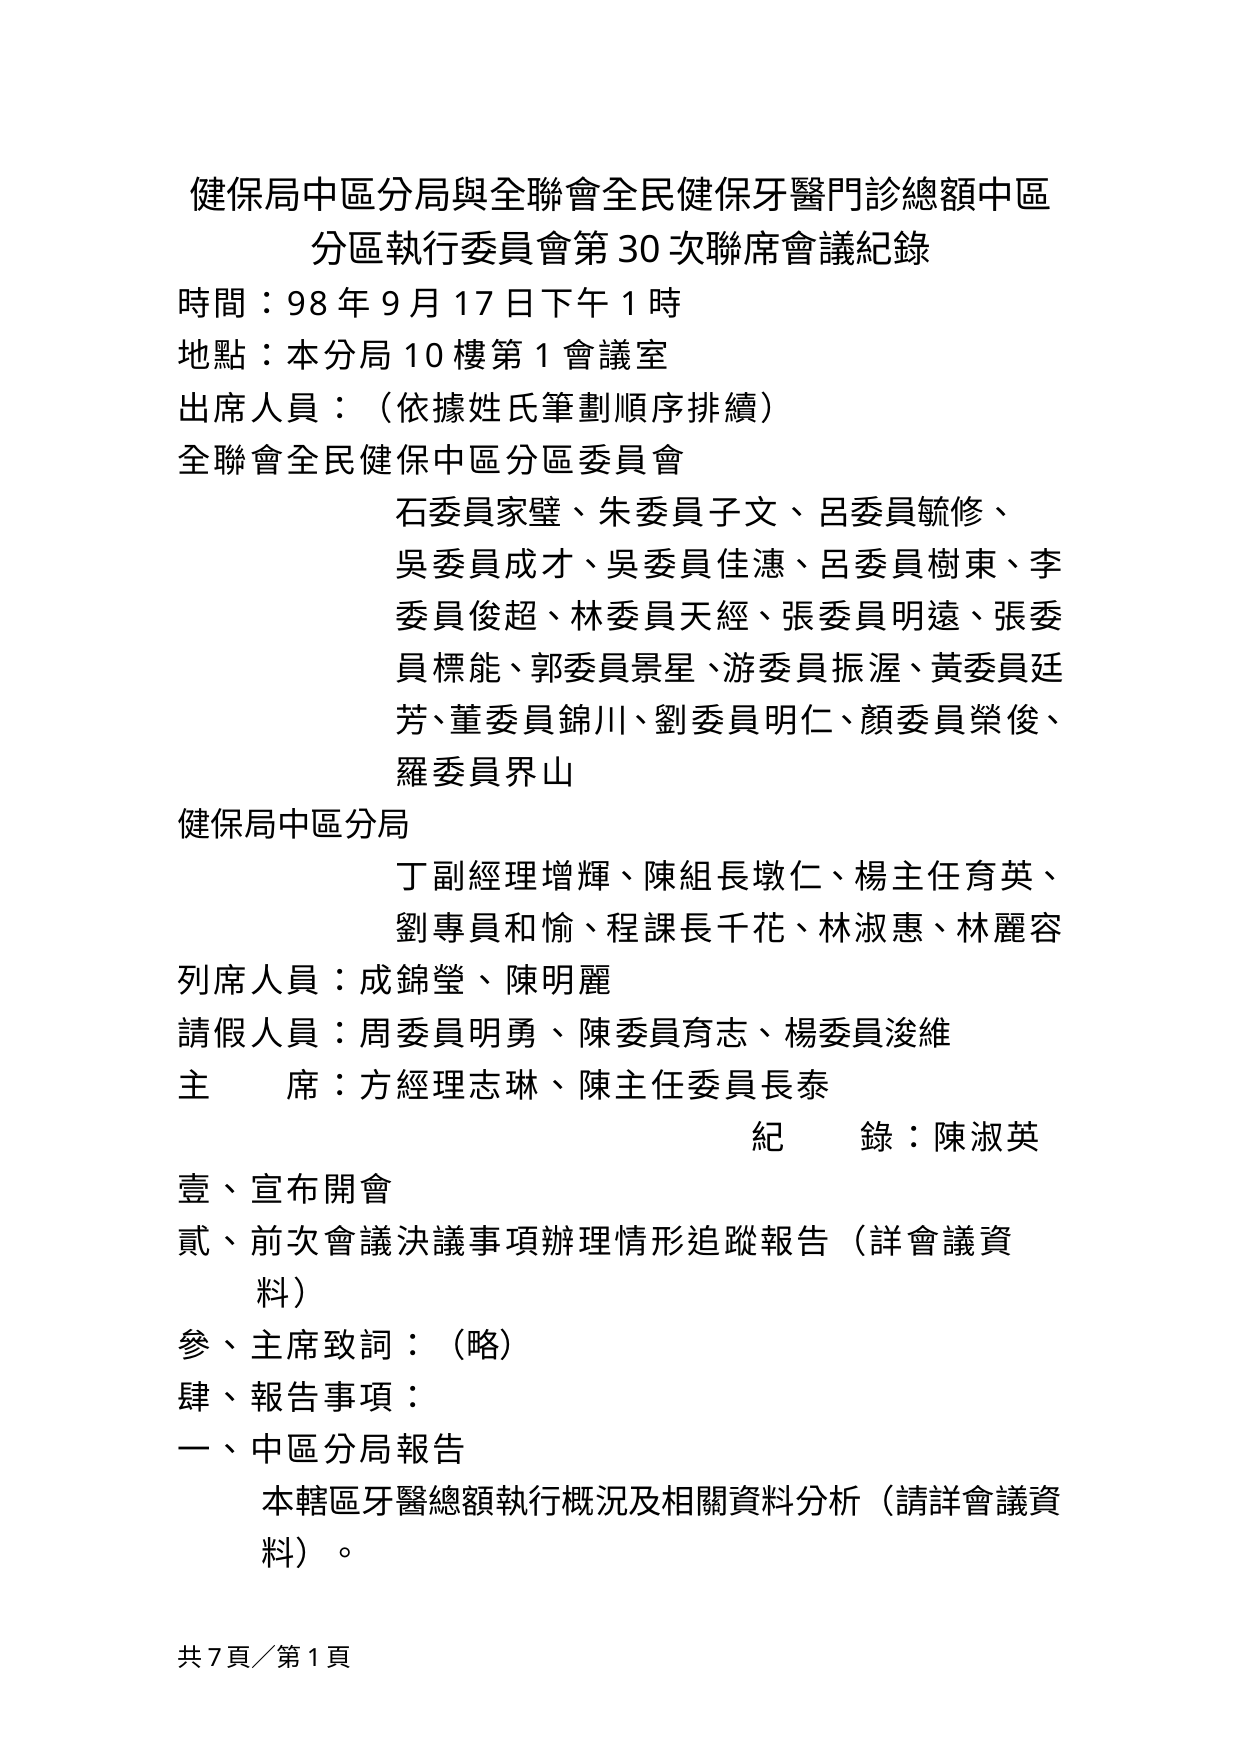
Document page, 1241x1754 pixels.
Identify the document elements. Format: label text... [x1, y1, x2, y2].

text 列席人員：成錦瑩、陳明麗 [177, 950, 1063, 1002]
text 肆、報告事項： [177, 1367, 1063, 1419]
text 請假人員：周委員明勇、陳委員育志、楊委員浚維 [177, 1002, 1063, 1054]
text 全聯會全民健保中區分區委員會 [177, 429, 1063, 482]
subtitle 健保局中區分局與全聯會全民健保牙醫門診總額中區分區執行委員會第30次聯席會議紀錄 [177, 164, 1063, 273]
text 出席人員：（依據姓氏筆劃順序排續） [177, 377, 1063, 429]
text 一、中區分局報告 [177, 1419, 1063, 1471]
text 地點：本分局10樓第1會議室 [177, 325, 1063, 377]
text 壹、宣布開會 [177, 1159, 1063, 1211]
text 時間：98年9月17日下午1時 [177, 273, 1063, 325]
text 丁副經理增輝、陳組長墩仁、楊主任育英、劉專員和愉、程課長千花、林淑惠、林麗容 [395, 846, 1063, 950]
text 貳、前次會議決議事項辦理情形追蹤報告（詳會議資料） [177, 1211, 1063, 1315]
text 石委員家璧、朱委員子文、呂委員毓修、 [395, 482, 1063, 534]
text 健保局中區分局 [177, 794, 1063, 846]
text 吳委員成才、吳委員佳潓、呂委員樹東、李委員俊超、林委員天經、張委員明遠、張委員標能、郭委員景星、游委員振渥、黃委員廷芳、董委員錦川、劉委員明仁、顏委員榮俊、羅委員界山 [395, 534, 1063, 794]
text 參、主席致詞：（略） [177, 1315, 1063, 1367]
text 主 席：方經理志琳、陳主任委員長泰 [177, 1054, 1063, 1107]
text 本轄區牙醫總額執行概況及相關資料分析（請詳會議資料）。 [262, 1471, 1063, 1575]
text 紀 錄：陳淑英 [395, 1107, 1063, 1159]
